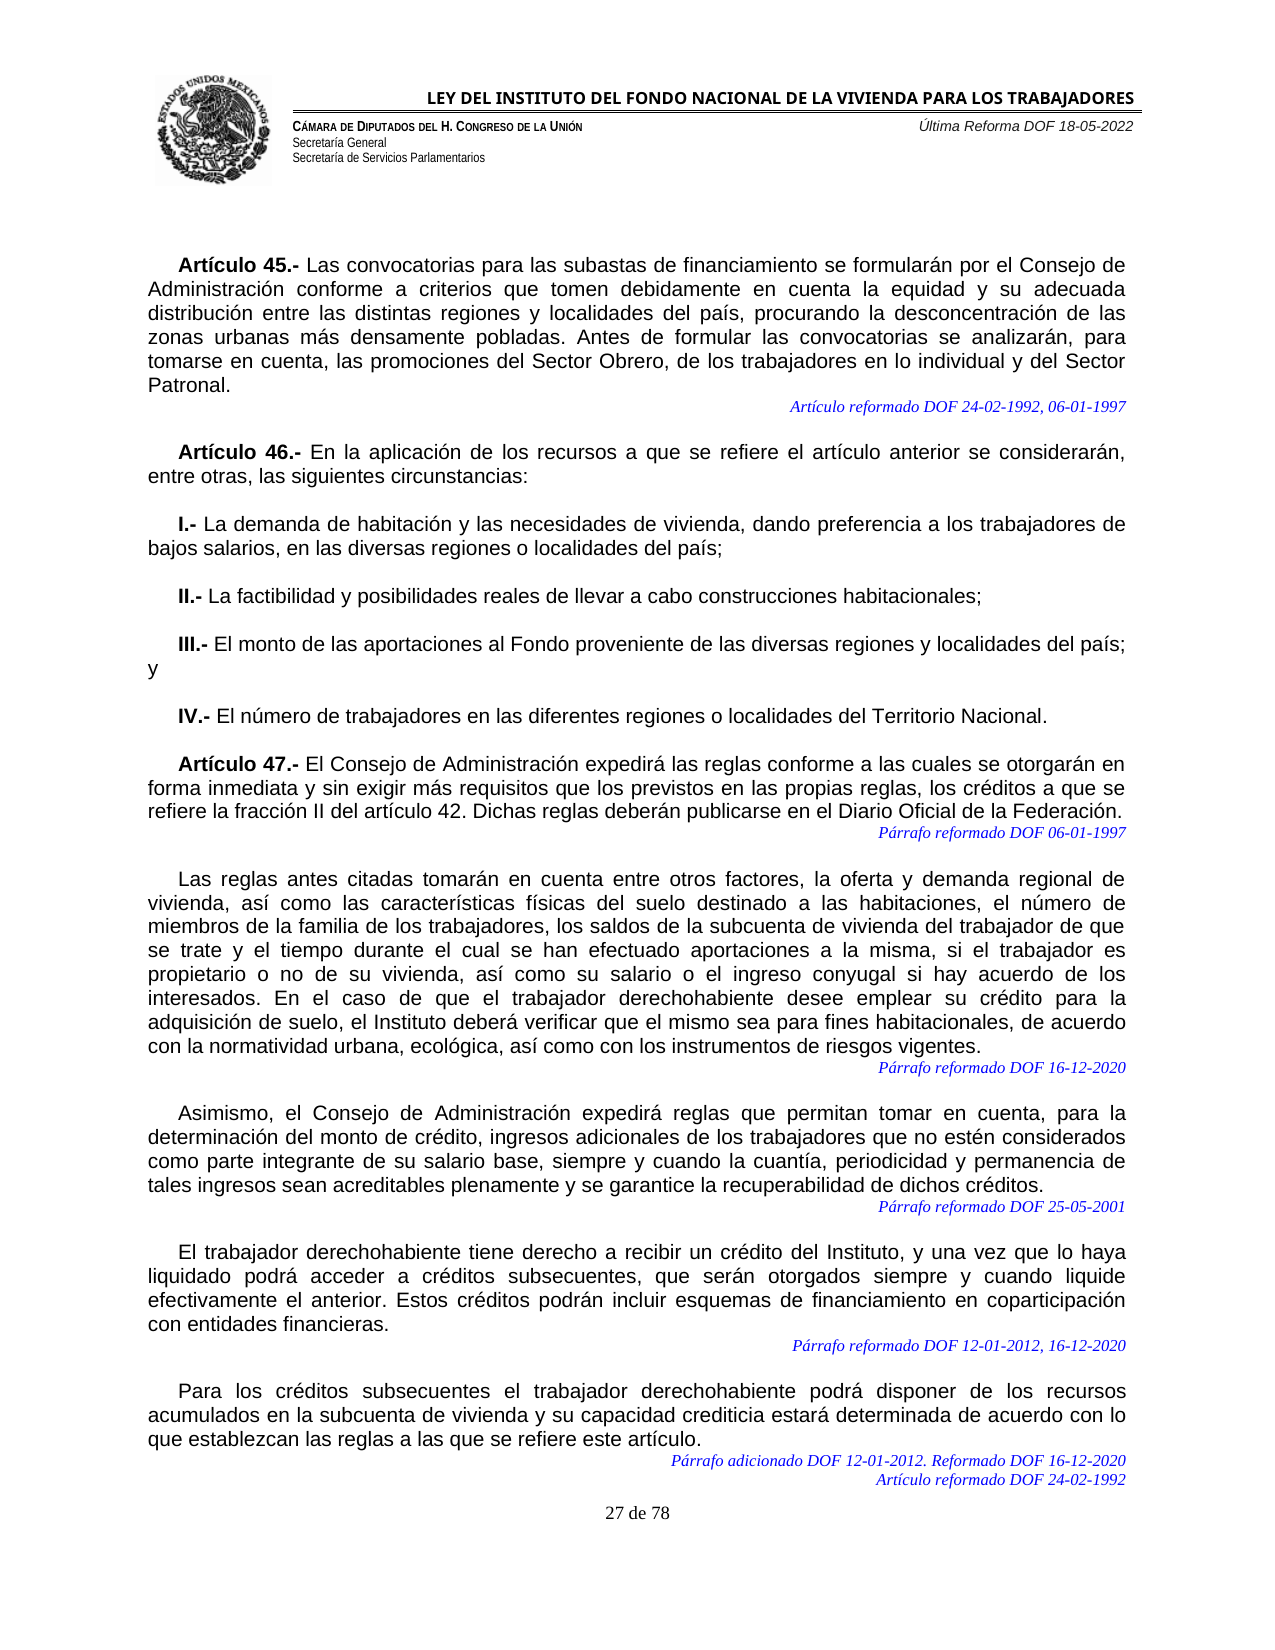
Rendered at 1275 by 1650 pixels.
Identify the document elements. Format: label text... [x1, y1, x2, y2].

text Artículo reformado DOF 24-02-1992, 06-01-1997 [148, 397, 1127, 416]
text Artículo 47.- El Consejo de Administración expedirá las reglas conforme a las cuales se otorgarán en forma inmediata y sin exigir más requisitos que los previstos en las propias reglas, los créditos a que se refiere la fracción II del artículo 42. Dichas reglas deberán publicarse en el Diario Oficial de la Federación. [148, 751, 1127, 823]
text El trabajador derechohabiente tiene derecho a recibir un crédito del Instituto, y una vez que lo haya liquidado podrá acceder a créditos subsecuentes, que serán otorgados siempre y cuando liquide efectivamente el anterior. Estos créditos podrán incluir esquemas de financiamiento en coparticipación con entidades financieras. [148, 1240, 1127, 1336]
text Las reglas antes citadas tomarán en cuenta entre otros factores, la oferta y demanda regional de vivienda, así como las características físicas del suelo destinado a las habitaciones, el número de miembros de la familia de los trabajadores, los saldos de la subcuenta de vivienda del trabajador de que se trate y el tiempo durante el cual se han efectuado aportaciones a la misma, si el trabajador es propietario o no de su vivienda, así como su salario o el ingreso conyugal si hay acuerdo de los interesados. En el caso de que el trabajador derechohabiente desee emplear su crédito para la adquisición de suelo, el Instituto deberá verificar que el mismo sea para fines habitacionales, de acuerdo con la normatividad urbana, ecológica, así como con los instrumentos de riesgos vigentes. [148, 866, 1127, 1058]
text Asimismo, el Consejo de Administración expedirá reglas que permitan tomar en cuenta, para la determinación del monto de crédito, ingresos adicionales de los trabajadores que no estén considerados como parte integrante de su salario base, siempre y cuando la cuantía, periodicidad y permanencia de tales ingresos sean acreditables plenamente y se garantice la recuperabilidad de dichos créditos. [148, 1101, 1127, 1197]
text Párrafo adicionado DOF 12-01-2012. Reformado DOF 16-12-2020 [148, 1451, 1127, 1470]
text Para los créditos subsecuentes el trabajador derechohabiente podrá disponer de los recursos acumulados en la subcuenta de vivienda y su capacidad crediticia estará determinada de acuerdo con lo que establezcan las reglas a las que se refiere este artículo. [148, 1379, 1127, 1451]
text Párrafo reformado DOF 25-05-2001 [148, 1197, 1127, 1216]
text III.- El monto de las aportaciones al Fondo proveniente de las diversas regiones y localidades del país; y [148, 632, 1127, 679]
text Artículo 46.- En la aplicación de los recursos a que se refiere el artículo anterior se considerarán, entre otras, las siguientes circunstancias: [148, 440, 1127, 488]
text II.- La factibilidad y posibilidades reales de llevar a cabo construcciones habitacionales; [148, 584, 1127, 608]
text Artículo 45.- Las convocatorias para las subastas de financiamiento se formularán por el Consejo de Administración conforme a criterios que tomen debidamente en cuenta la equidad y su adecuada distribución entre las distintas regiones y localidades del país, procurando la desconcentración de las zonas urbanas más densamente pobladas. Antes de formular las convocatorias se analizarán, para tomarse en cuenta, las promociones del Sector Obrero, de los trabajadores en lo individual y del Sector Patronal. [148, 253, 1127, 397]
text Párrafo reformado DOF 12-01-2012, 16-12-2020 [148, 1336, 1127, 1355]
text IV.- El número de trabajadores en las diferentes regiones o localidades del Territorio Nacional. [148, 703, 1127, 727]
text I.- La demanda de habitación y las necesidades de vivienda, dando preferencia a los trabajadores de bajos salarios, en las diversas regiones o localidades del país; [148, 512, 1127, 560]
text Párrafo reformado DOF 16-12-2020 [148, 1058, 1127, 1077]
text Párrafo reformado DOF 06-01-1997 [148, 823, 1127, 842]
text Artículo reformado DOF 24-02-1992 [148, 1470, 1127, 1489]
